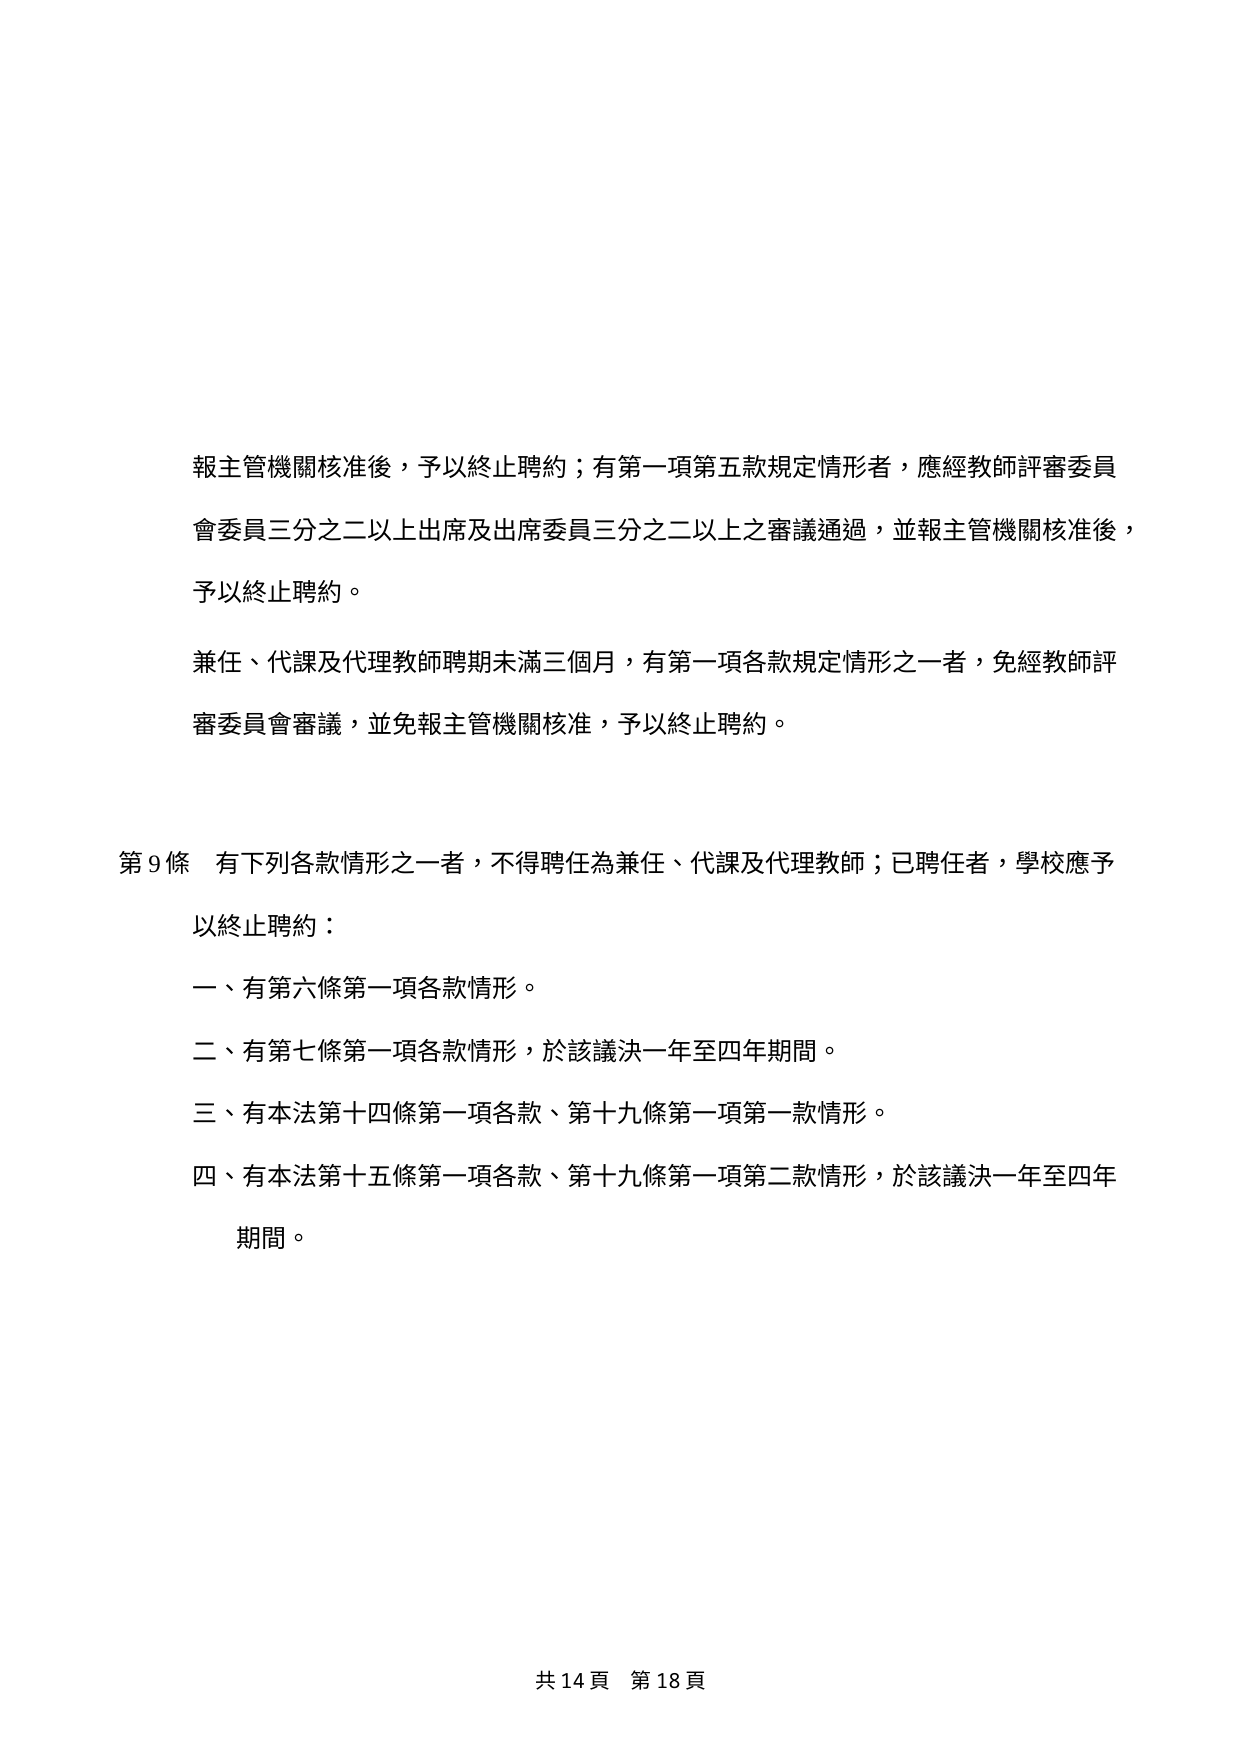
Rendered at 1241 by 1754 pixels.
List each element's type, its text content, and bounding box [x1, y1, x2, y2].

text 三、有本法第十四條第一項各款、第十九條第一項第一款情形。 [192, 1070, 1122, 1132]
text 兼任、代課及代理教師聘期未滿三個月，有第一項各款規定情形之一者，免經教師評審委員會審議，並免報主管機關核准，予以終止聘約。 [192, 619, 1122, 744]
text 四、有本法第十五條第一項各款、第十九條第一項第二款情形，於該議決一年至四年期間。 [192, 1132, 1122, 1257]
text 第9條 有下列各款情形之一者，不得聘任為兼任、代課及代理教師；已聘任者，學校應予以終止聘約： [118, 820, 1122, 945]
text 一、有第六條第一項各款情形。 [192, 945, 1122, 1007]
text 兼任、代課及代理教師聘期在三個月以上，有第一項第三款或第四款規定情形之一者，應經教師評審委員會委員三分之二以上出席及出席委員二分之一以上之審議通過，並報主管機關核准後，予以終止聘約；有第一項第五款規定情形者，應經教師評審委員會委員三分之二以上出席及出席委員三分之二以上之審議通過，並報主管機關核准後，予以終止聘約。 [192, 424, 1122, 612]
text 二、有第七條第一項各款情形，於該議決一年至四年期間。 [192, 1007, 1122, 1070]
